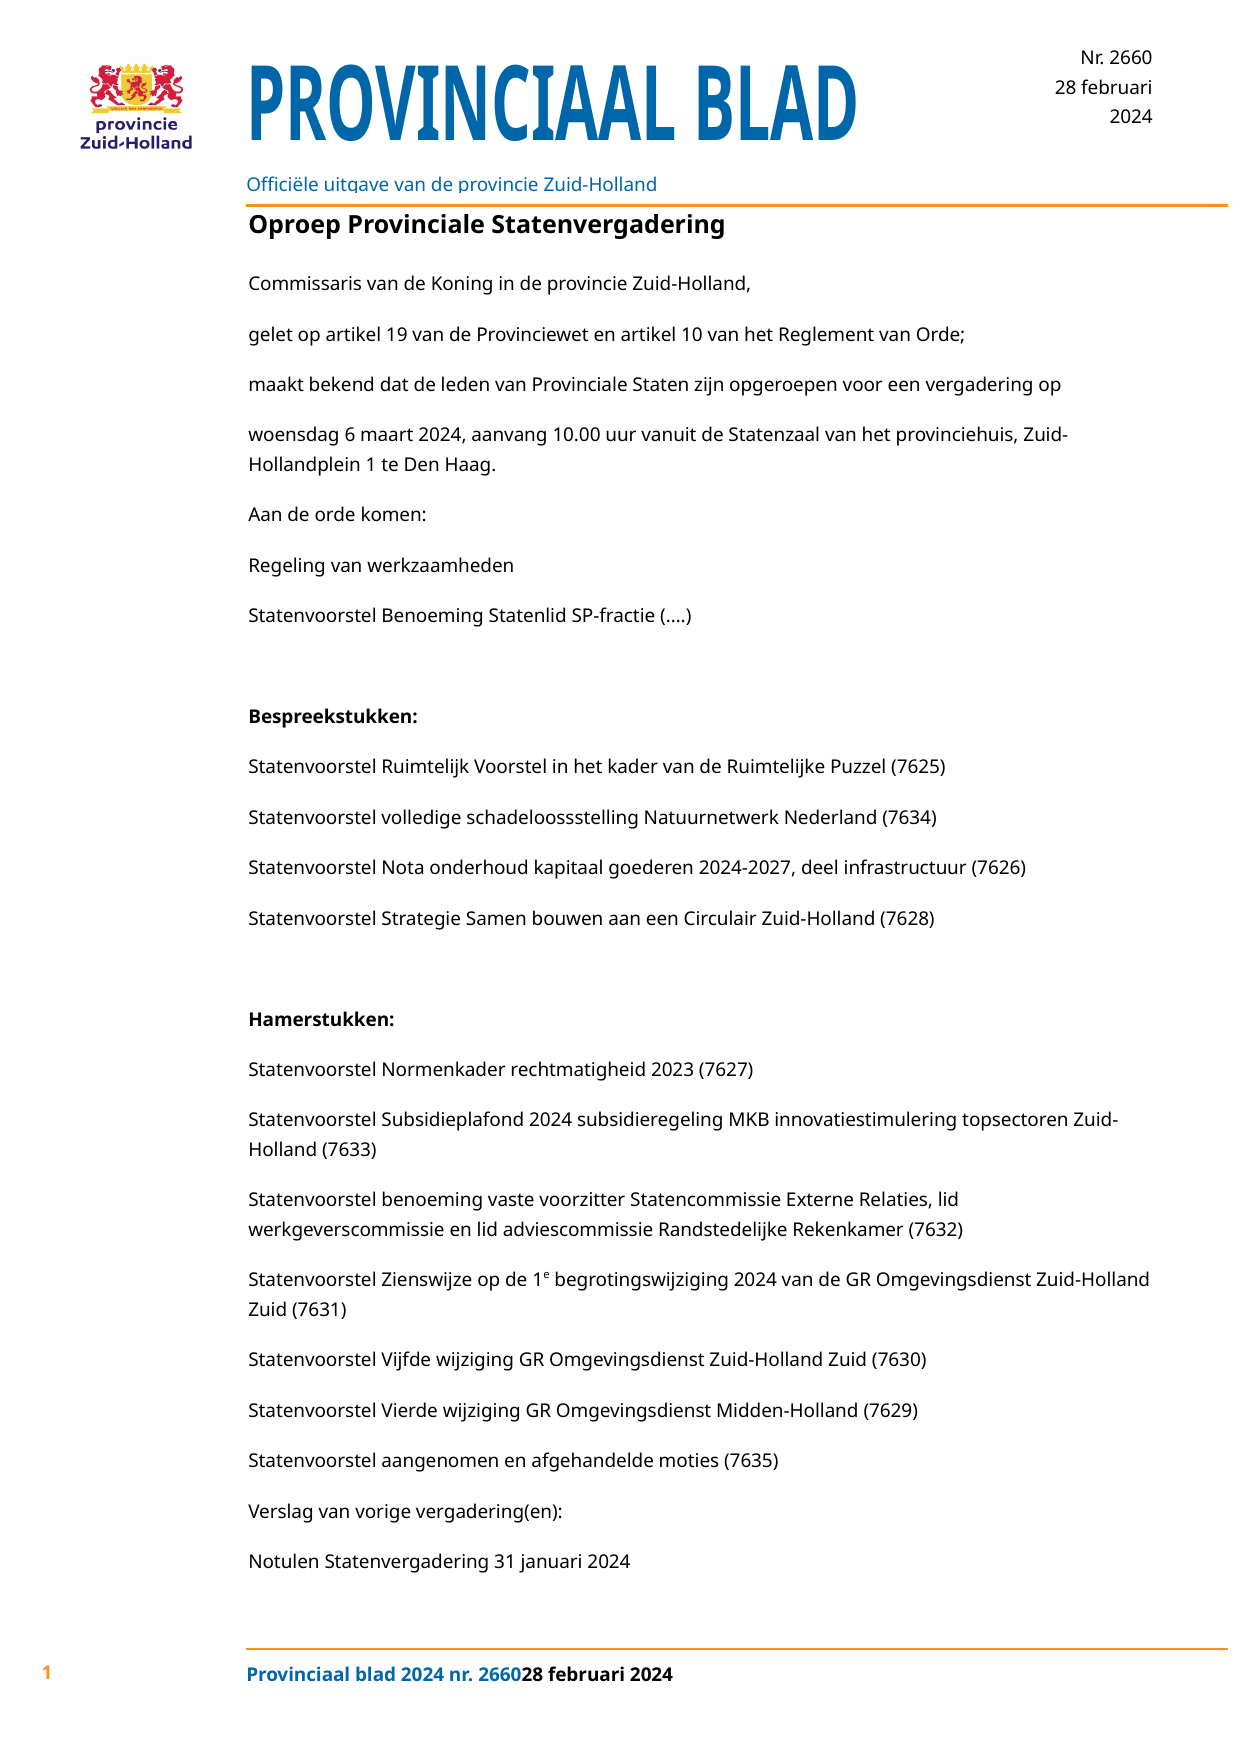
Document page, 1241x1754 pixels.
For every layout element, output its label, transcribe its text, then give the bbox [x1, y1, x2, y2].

text Statenvoorstel Ruimtelijk Voorstel in het kader van de Ruimtelijke Puzzel (7625) [248, 754, 1152, 779]
text Statenvoorstel Strategie Samen bouwen aan een Circulair Zuid-Holland (7628) [248, 905, 1152, 931]
text Regeling van werkzaamheden [248, 552, 1152, 578]
text Statenvoorstel benoeming vaste voorzitter Statencommissie Externe Relaties, lid werkgeverscommissie en lid adviescommissie Randstedelijke Rekenkamer (7632) [248, 1187, 1152, 1242]
text Notulen Statenvergadering 31 januari 2024 [248, 1548, 1152, 1574]
text Statenvoorstel Normenkader rechtmatigheid 2023 (7627) [248, 1056, 1152, 1082]
text woensdag 6 maart 2024, aanvang 10.00 uur vanuit de Statenzaal van het provinciehuis, Zuid-Hollandplein 1 te Den Haag. [248, 422, 1152, 477]
text Statenvoorstel Benoeming Statenlid SP-fractie (….) [248, 602, 1152, 628]
text Statenvoorstel Vierde wijziging GR Omgevingsdienst Midden-Holland (7629) [248, 1397, 1152, 1423]
text gelet op artikel 19 van de Provinciewet en artikel 10 van het Reglement van Orde; [248, 321, 1152, 346]
text Commissaris van de Koning in de provincie Zuid-Holland, [248, 270, 1152, 296]
picture [41, 47, 231, 172]
text Statenvoorstel Nota onderhoud kapitaal goederen 2024-2027, deel infrastructuur (7626) [248, 854, 1152, 880]
text Hamerstukken: [248, 1006, 1152, 1031]
text Statenvoorstel volledige schadeloossstelling Natuurnetwerk Nederland (7634) [248, 804, 1152, 830]
text Statenvoorstel Zienswijze op de 1e begrotingswijziging 2024 van de GR Omgevingsdienst Zuid-Holland Zuid (7631) [248, 1267, 1152, 1322]
text Verslag van vorige vergadering(en): [248, 1498, 1152, 1523]
text Statenvoorstel Subsidieplafond 2024 subsidieregeling MKB innovatiestimulering topsectoren Zuid-Holland (7633) [248, 1107, 1152, 1162]
text Aan de orde komen: [248, 502, 1152, 527]
text Statenvoorstel Vijfde wijziging GR Omgevingsdienst Zuid-Holland Zuid (7630) [248, 1347, 1152, 1372]
text Statenvoorstel aangenomen en afgehandelde moties (7635) [248, 1447, 1152, 1473]
text maakt bekend dat de leden van Provinciale Staten zijn opgeroepen voor een vergadering op [248, 371, 1152, 397]
text Oproep Provinciale Statenvergadering [248, 207, 1152, 241]
text Bespreekstukken: [248, 703, 1152, 729]
